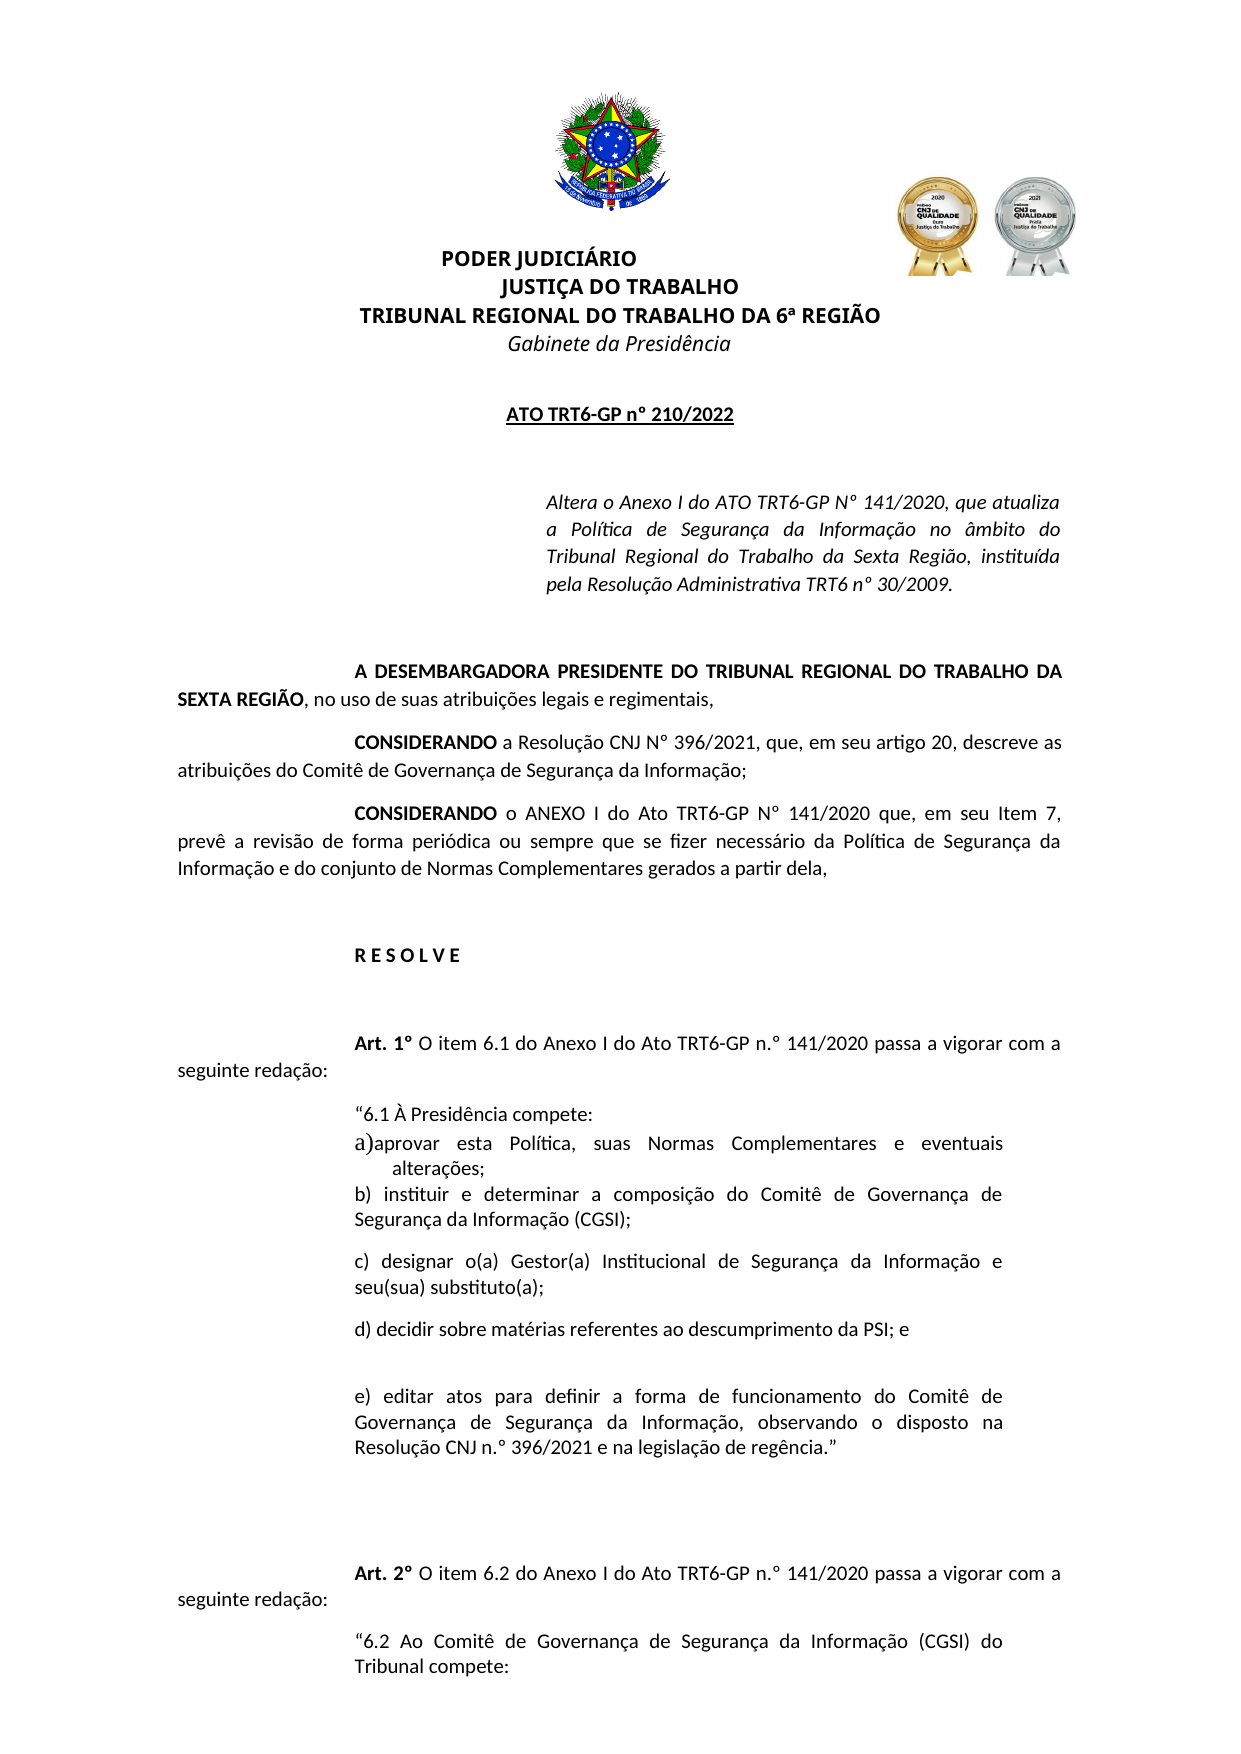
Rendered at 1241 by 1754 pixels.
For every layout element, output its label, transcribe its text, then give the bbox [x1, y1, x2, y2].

text Art. 1º O item 6.1 do Anexo I do Ato TRT6-GP n.º 141/2020 passa a vigorar com a seguinte redação: [177, 1030, 1063, 1083]
text c) designar o(a) Gestor(a) Institucional de Segurança da Informação e seu(sua) substituto(a); [354, 1248, 1004, 1299]
text b) instituir e determinar a composição do Comitê de Governança de Segurança da Informação (CGSI); [354, 1181, 1004, 1232]
list aprovar esta Política, suas Normas Complementares e eventuais alterações; [354, 1127, 1004, 1181]
text CONSIDERANDO a Resolução CNJ Nº 396/2021, que, em seu artigo 20, descreve as atribuições do Comitê de Governança de Segurança da Informação; [177, 729, 1063, 782]
text ATO TRT6-GP nº 210/2022 [177, 402, 1063, 427]
text R E S O L V E [251, 943, 1063, 968]
text Art. 2º O item 6.2 do Anexo I do Ato TRT6-GP n.º 141/2020 passa a vigorar com a seguinte redação: [177, 1561, 1063, 1611]
text “6.1 À Presidência compete: [354, 1101, 1004, 1127]
text d) decidir sobre matérias referentes ao descumprimento da PSI; e [354, 1316, 1004, 1341]
text A DESEMBARGADORA PRESIDENTE DO TRIBUNAL REGIONAL DO TRABALHO DA SEXTA REGIÃO, no uso de suas atribuições legais e regimentais, [177, 658, 1063, 711]
text e) editar atos para definir a forma de funcionamento do Comitê de Governança de Segurança da Informação, observando o disposto na Resolução CNJ n.º 396/2021 e na legislação de regência.” [354, 1383, 1004, 1460]
text CONSIDERANDO o ANEXO I do Ato TRT6-GP Nº 141/2020 que, em seu Item 7, prevê a revisão de forma periódica ou sempre que se fizer necessário da Política de Segurança da Informação e do conjunto de Normas Complementares gerados a partir dela, [177, 801, 1063, 880]
text “6.2 Ao Comitê de Governança de Segurança da Informação (CGSI) do Tribunal compete: [354, 1628, 1004, 1679]
text Altera o Anexo I do ATO TRT6-GP Nº 141/2020, que atualiza a Política de Segurança da Informação no âmbito do Tribunal Regional do Trabalho da Sexta Região, instituída pela Resolução Administrativa TRT6 nº 30/2009. [546, 489, 1063, 596]
